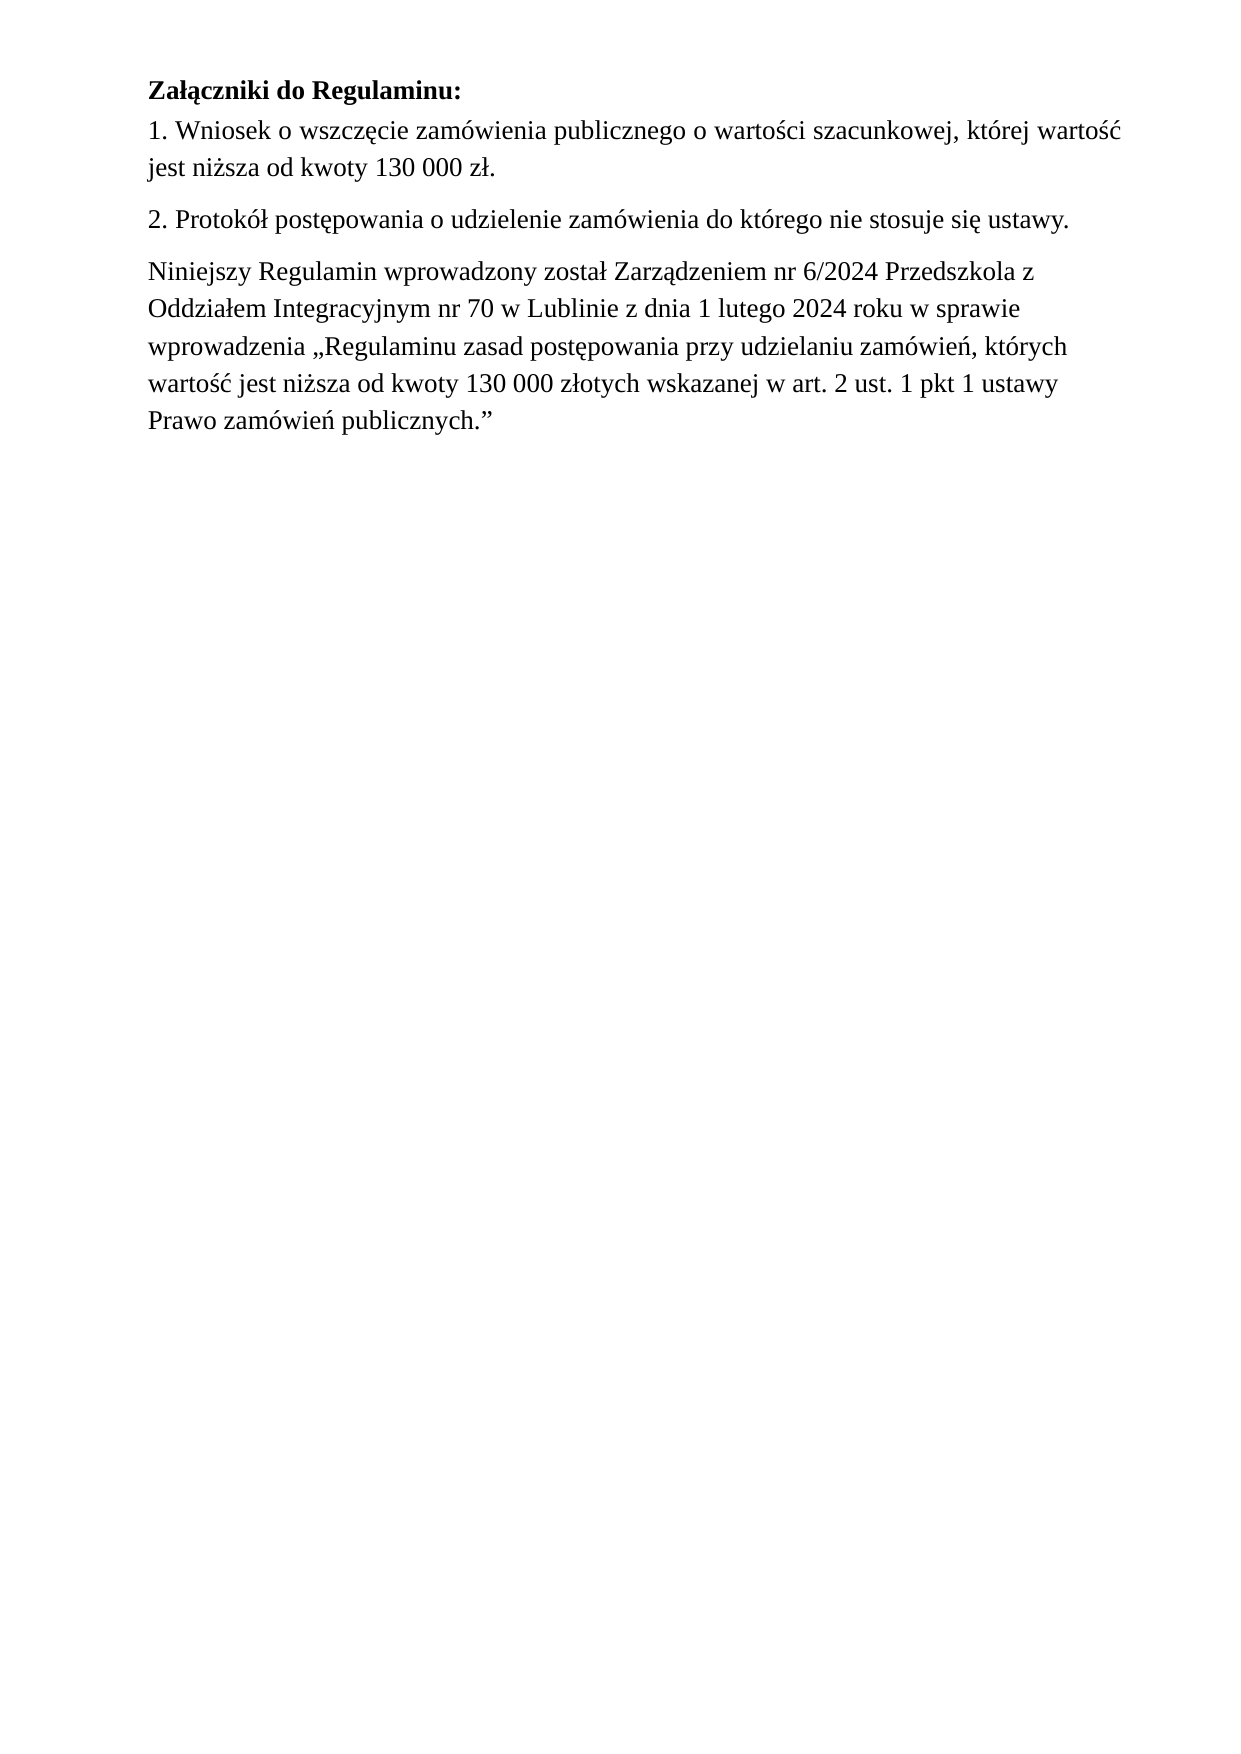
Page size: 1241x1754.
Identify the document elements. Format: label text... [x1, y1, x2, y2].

text 2. Protokół postępowania o udzielenie zamówienia do którego nie stosuje się ustawy. [148, 203, 1122, 234]
text Załączniki do Regulaminu: [148, 74, 1122, 105]
text Niniejszy Regulamin wprowadzony został Zarządzeniem nr 6/2024 Przedszkola z Oddziałem Integracyjnym nr 70 w Lublinie z dnia 1 lutego 2024 roku w sprawie wprowadzenia „Regulaminu zasad postępowania przy udzielaniu zamówień, których wartość jest niższa od kwoty 130 000 złotych wskazanej w art. 2 ust. 1 pkt 1 ustawy Prawo zamówień publicznych.” [148, 255, 1122, 435]
text 1. Wniosek o wszczęcie zamówienia publicznego o wartości szacunkowej, której wartość jest niższa od kwoty 130 000 zł. [148, 114, 1122, 182]
